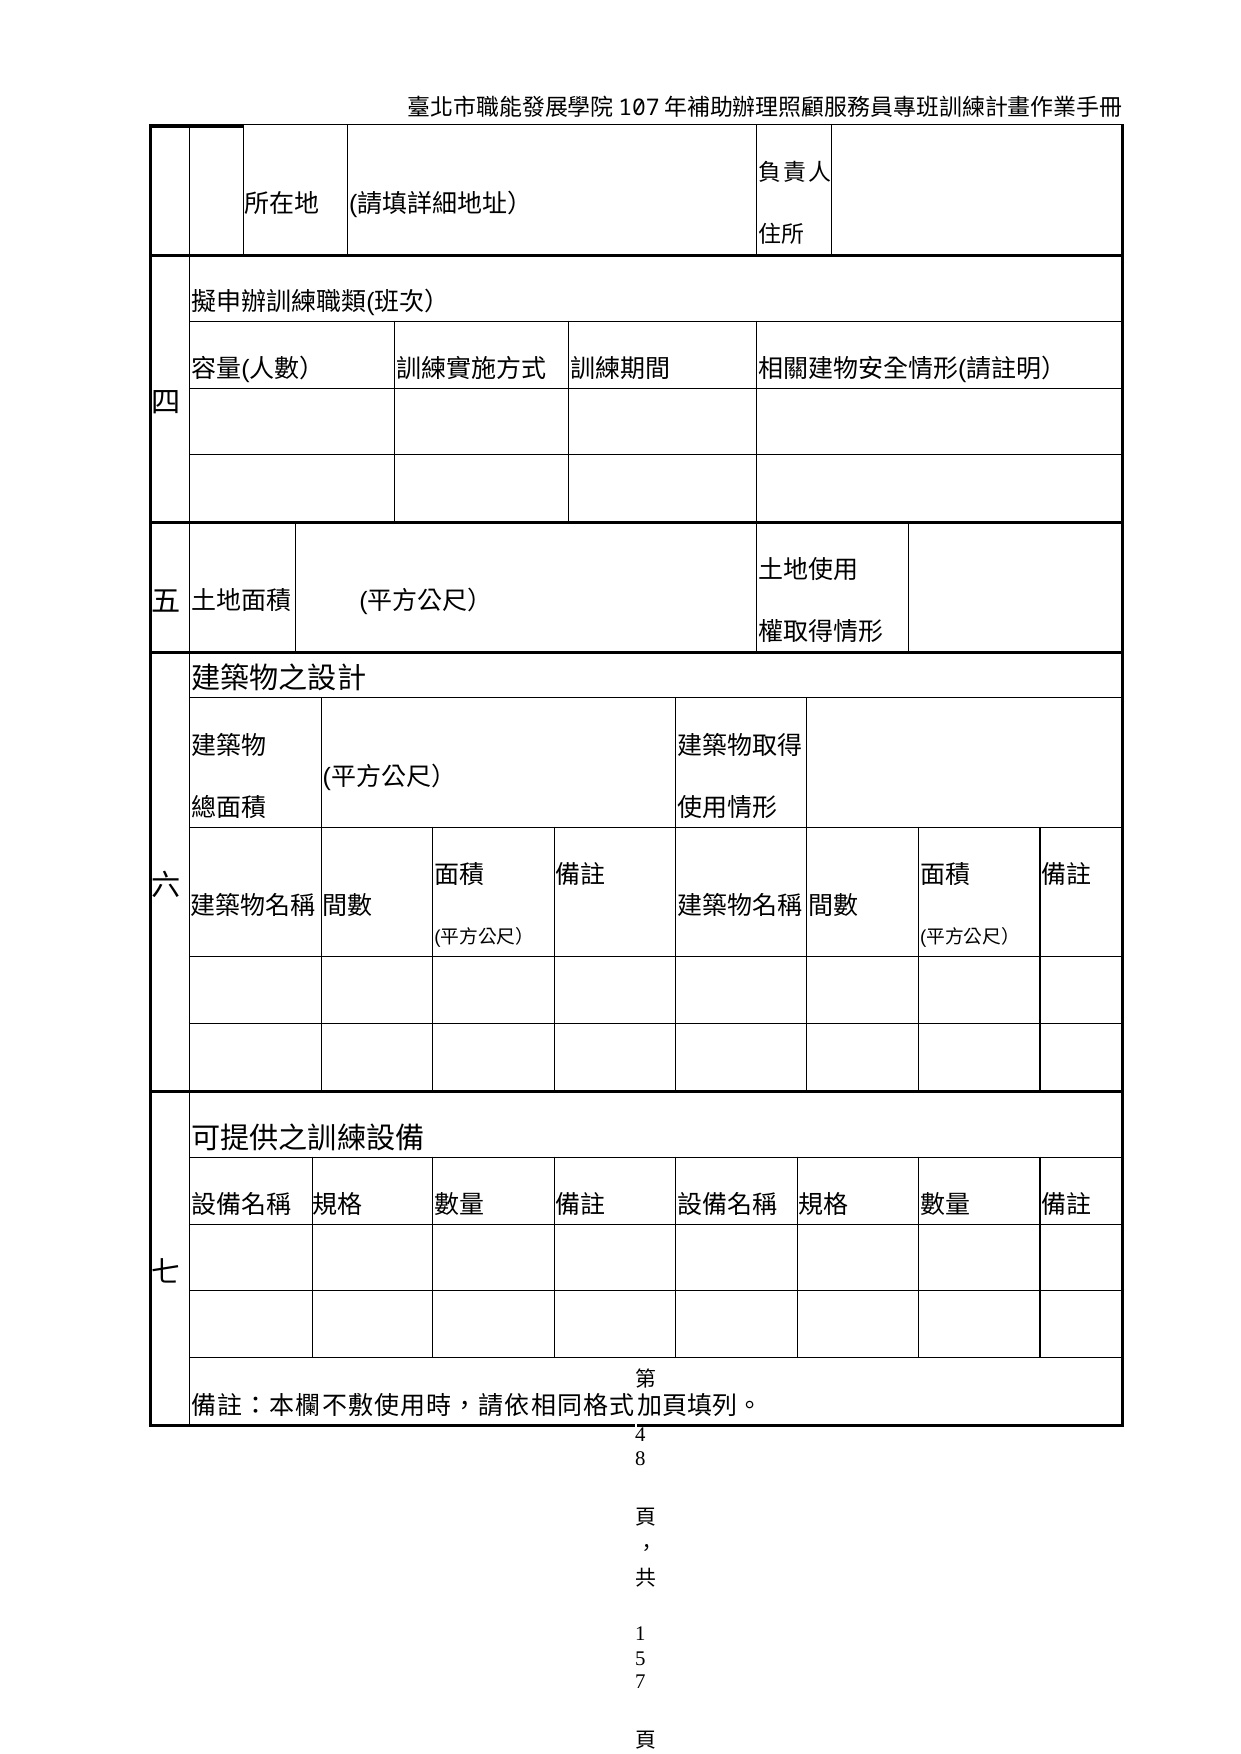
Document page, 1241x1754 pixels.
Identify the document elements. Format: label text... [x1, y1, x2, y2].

table_cell [555, 1291, 675, 1357]
table_cell 面積 (平方公尺） [433, 828, 554, 956]
table_cell 相關建物安全情形(請註明） [757, 322, 1121, 387]
table_cell [919, 957, 1039, 1023]
table_cell [190, 957, 321, 1023]
table_cell [1041, 957, 1121, 1023]
table_cell [433, 1024, 554, 1090]
table_cell [676, 1291, 797, 1357]
table_cell [313, 1225, 432, 1290]
table_cell (平方公尺） [296, 524, 756, 651]
table_cell 建築物名稱 [190, 828, 321, 956]
table_cell [676, 1225, 797, 1290]
table_cell [395, 389, 568, 454]
table_cell [919, 1291, 1039, 1357]
table_cell 面積 (平方公尺） [919, 828, 1039, 956]
table_cell [433, 1225, 554, 1290]
table_cell [433, 957, 554, 1023]
table_cell 土地使用 權取得情形 [757, 524, 908, 651]
table_cell 備註 [1041, 828, 1121, 956]
table_cell [807, 957, 918, 1023]
table_cell 備註 [1041, 1158, 1121, 1223]
table_cell 備註 [555, 1158, 675, 1223]
table_cell [152, 128, 189, 254]
table_cell [555, 1024, 675, 1090]
table_cell [190, 455, 394, 521]
table_cell [190, 1225, 312, 1290]
table_cell [555, 1225, 675, 1290]
table_cell [569, 455, 756, 521]
table_cell [676, 1024, 806, 1090]
table_cell [919, 1225, 1039, 1290]
table_cell [1041, 1291, 1121, 1357]
table_cell [757, 455, 1121, 521]
table_cell [676, 957, 806, 1023]
table_cell [313, 1291, 432, 1357]
table_cell 容量(人數） [190, 322, 394, 387]
table_cell [190, 128, 243, 254]
table_cell [190, 1024, 321, 1090]
table_cell [832, 125, 1121, 254]
table_cell [322, 957, 432, 1023]
table_cell [433, 1291, 554, 1357]
table_cell 數量 [919, 1158, 1039, 1223]
table_cell 所在地 [244, 125, 347, 254]
table_cell [757, 389, 1121, 454]
table_cell 間數 [322, 828, 432, 956]
table_cell 設備名稱 [676, 1158, 797, 1223]
table_cell 土地面積 [190, 524, 295, 651]
table_cell 規格 [798, 1158, 918, 1223]
table_cell (平方公尺） [322, 698, 675, 827]
table_cell 負責人住所 [757, 125, 831, 254]
table_cell 擬申辦訓練職類(班次） [190, 257, 1121, 321]
table_cell [555, 957, 675, 1023]
table_cell 建築物名稱 [676, 828, 806, 956]
table_cell 五 [152, 524, 189, 651]
table_cell [798, 1225, 918, 1290]
table_cell 建築物取得 使用情形 [676, 698, 806, 827]
table_cell [1041, 1024, 1121, 1090]
table_cell [569, 389, 756, 454]
table_cell 備註 [555, 828, 675, 956]
table_cell 數量 [433, 1158, 554, 1223]
table_cell [807, 698, 1121, 827]
table_cell 七 [152, 1093, 189, 1424]
table_cell (請填詳細地址） [348, 125, 756, 254]
table_cell 訓練實施方式 [395, 322, 568, 387]
table_cell 四 [152, 257, 189, 521]
table_cell 可提供之訓練設備 [190, 1093, 1121, 1157]
table_cell [909, 524, 1121, 651]
table_cell [190, 389, 394, 454]
table_cell 建築物之設計 [190, 654, 1121, 697]
table_cell 間數 [807, 828, 918, 956]
table_cell 設備名稱 [190, 1158, 312, 1223]
table_cell 備註：本欄不敷使用時，請依相同格式加頁填列。 [190, 1358, 1121, 1424]
table_cell 規格 [313, 1158, 432, 1223]
table_cell [395, 455, 568, 521]
table_cell [798, 1291, 918, 1357]
table_cell [1041, 1225, 1121, 1290]
table_cell 建築物 總面積 [190, 698, 321, 827]
table_cell 六 [152, 654, 189, 1090]
table_cell [190, 1291, 312, 1357]
table_cell [919, 1024, 1039, 1090]
table_cell [807, 1024, 918, 1090]
table_cell [322, 1024, 432, 1090]
table_cell 訓練期間 [569, 322, 756, 387]
